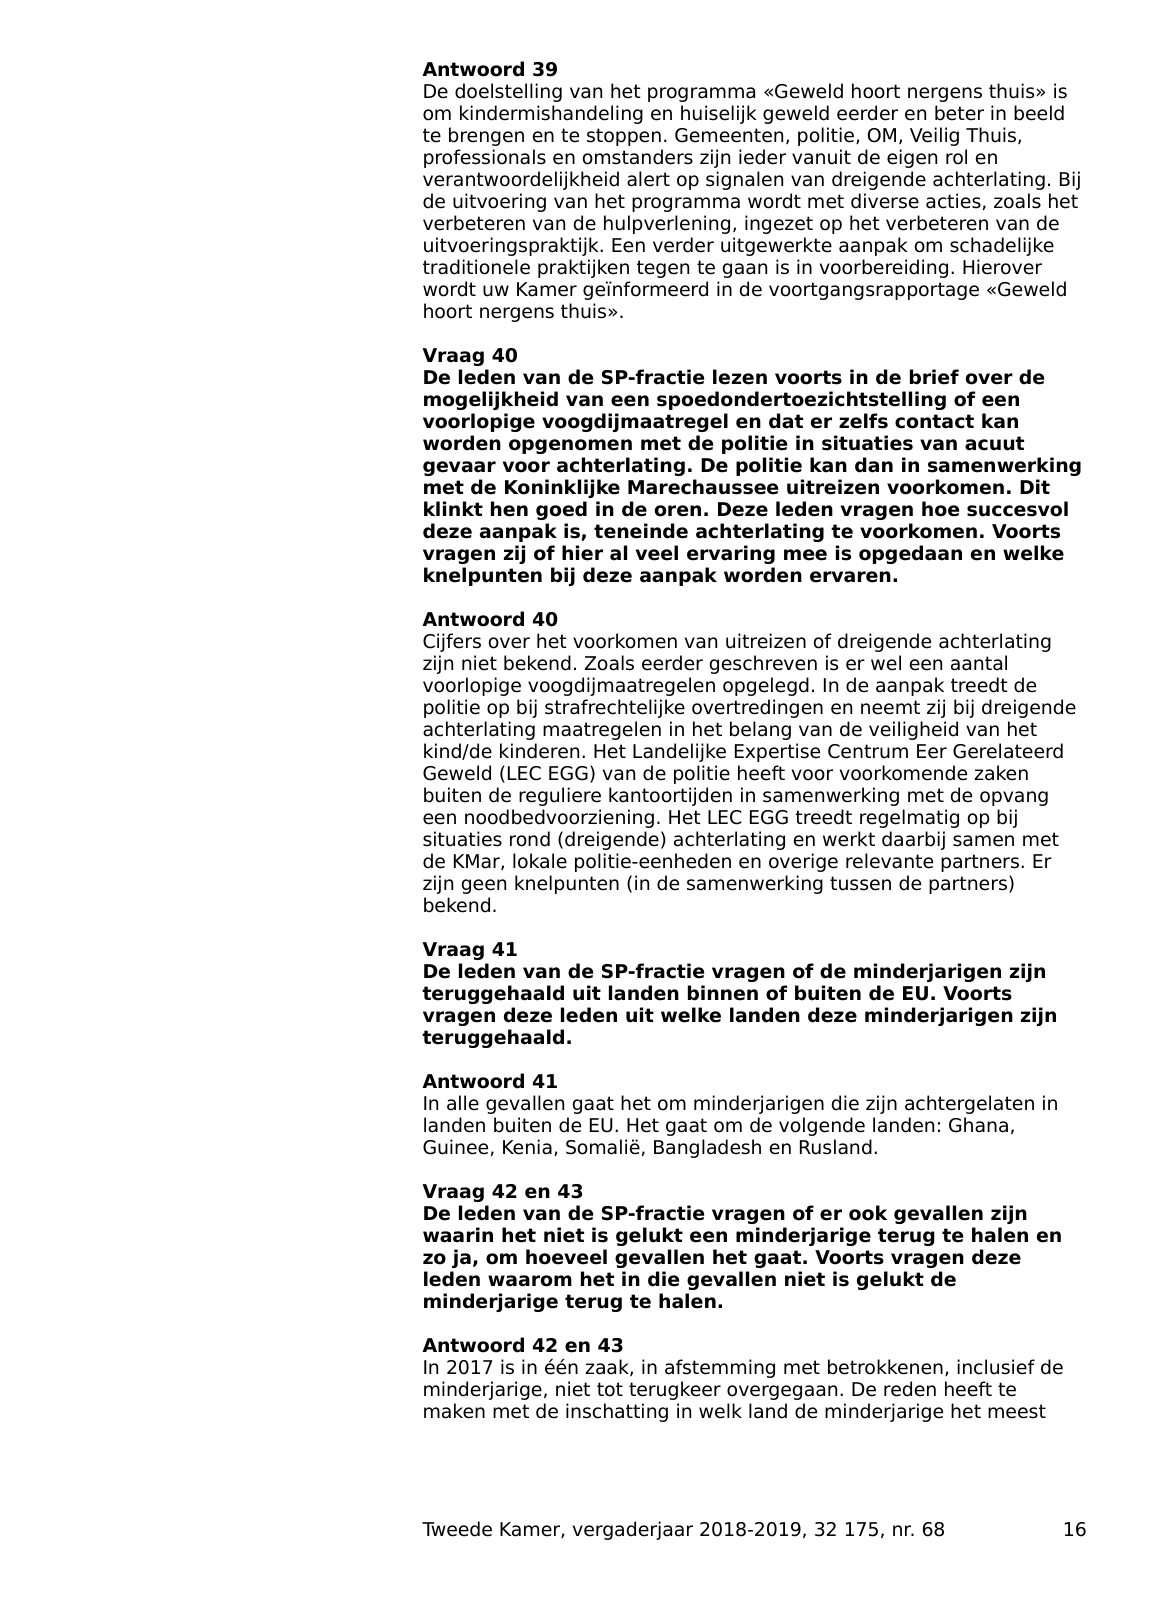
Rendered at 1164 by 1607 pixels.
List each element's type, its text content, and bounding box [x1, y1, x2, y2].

text Antwoord 40 [422, 609, 1087, 631]
text Antwoord 42 en 43 [422, 1335, 1087, 1357]
text De leden van de SP-fractie vragen of er ook gevallen zijn waarin het niet is gelukt een minderjarige terug te halen en zo ja, om hoeveel gevallen het gaat. Voorts vragen deze leden waarom het in die gevallen niet is gelukt de minderjarige terug te halen. [422, 1203, 1087, 1313]
text Antwoord 41 [422, 1071, 1087, 1093]
text De leden van de SP-fractie vragen of de minderjarigen zijn teruggehaald uit landen binnen of buiten de EU. Voorts vragen deze leden uit welke landen deze minderjarigen zijn teruggehaald. [422, 961, 1087, 1049]
text Vraag 40 [422, 345, 1087, 367]
text De leden van de SP-fractie lezen voorts in de brief over de mogelijkheid van een spoedondertoezichtstelling of een voorlopige voogdijmaatregel en dat er zelfs contact kan worden opgenomen met de politie in situaties van acuut gevaar voor achterlating. De politie kan dan in samenwerking met de Koninklijke Marechaussee uitreizen voorkomen. Dit klinkt hen goed in de oren. Deze leden vragen hoe succesvol deze aanpak is, teneinde achterlating te voorkomen. Voorts vragen zij of hier al veel ervaring mee is opgedaan en welke knelpunten bij deze aanpak worden ervaren. [422, 367, 1087, 587]
text In 2017 is in één zaak, in afstemming met betrokkenen, inclusief de minderjarige, niet tot terugkeer overgegaan. De reden heeft te maken met de inschatting in welk land de minderjarige het meest [422, 1357, 1087, 1423]
text Vraag 41 [422, 939, 1087, 961]
text De doelstelling van het programma «Geweld hoort nergens thuis» is om kindermishandeling en huiselijk geweld eerder en beter in beeld te brengen en te stoppen. Gemeenten, politie, OM, Veilig Thuis, professionals en omstanders zijn ieder vanuit de eigen rol en verantwoordelijkheid alert op signalen van dreigende achterlating. Bij de uitvoering van het programma wordt met diverse acties, zoals het verbeteren van de hulpverlening, ingezet op het verbeteren van de uitvoeringspraktijk. Een verder uitgewerkte aanpak om schadelijke traditionele praktijken tegen te gaan is in voorbereiding. Hierover wordt uw Kamer geïnformeerd in de voortgangsrapportage «Geweld hoort nergens thuis». [422, 81, 1087, 323]
text Cijfers over het voorkomen van uitreizen of dreigende achterlating zijn niet bekend. Zoals eerder geschreven is er wel een aantal voorlopige voogdijmaatregelen opgelegd. In de aanpak treedt de politie op bij strafrechtelijke overtredingen en neemt zij bij dreigende achterlating maatregelen in het belang van de veiligheid van het kind/de kinderen. Het Landelijke Expertise Centrum Eer Gerelateerd Geweld (LEC EGG) van de politie heeft voor voorkomende zaken buiten de reguliere kantoortijden in samenwerking met de opvang een noodbedvoorziening. Het LEC EGG treedt regelmatig op bij situaties rond (dreigende) achterlating en werkt daarbij samen met de KMar, lokale politie-eenheden en overige relevante partners. Er zijn geen knelpunten (in de samenwerking tussen de partners) bekend. [422, 631, 1087, 917]
text Antwoord 39 [422, 59, 1087, 81]
text Vraag 42 en 43 [422, 1181, 1087, 1203]
text In alle gevallen gaat het om minderjarigen die zijn achtergelaten in landen buiten de EU. Het gaat om de volgende landen: Ghana, Guinee, Kenia, Somalië, Bangladesh en Rusland. [422, 1093, 1087, 1159]
